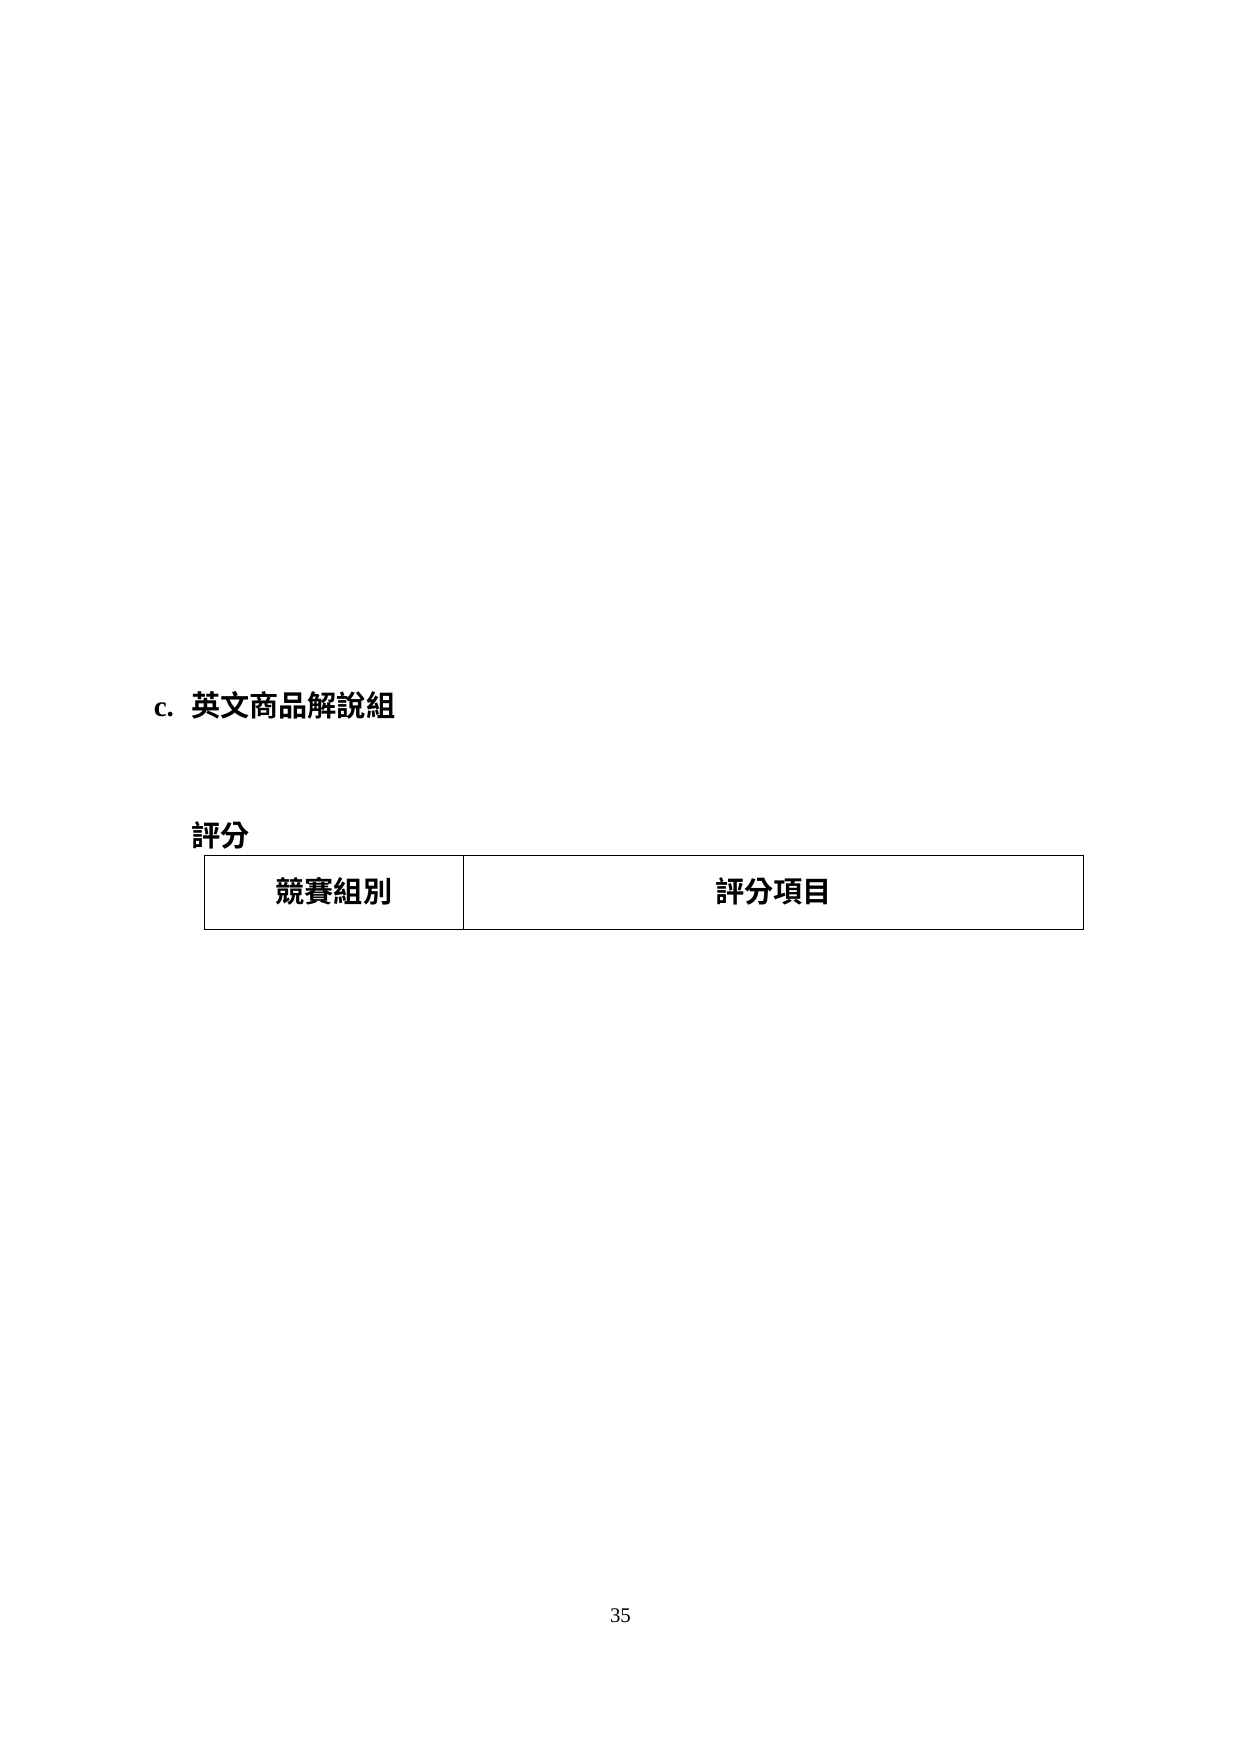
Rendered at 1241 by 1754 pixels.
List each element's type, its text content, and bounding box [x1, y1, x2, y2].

list 英文商品解說組 [153, 682, 1087, 725]
table_header 競賽組別 [205, 856, 463, 929]
text 評分 [191, 812, 1087, 854]
table_header 評分項目 [464, 856, 1083, 929]
